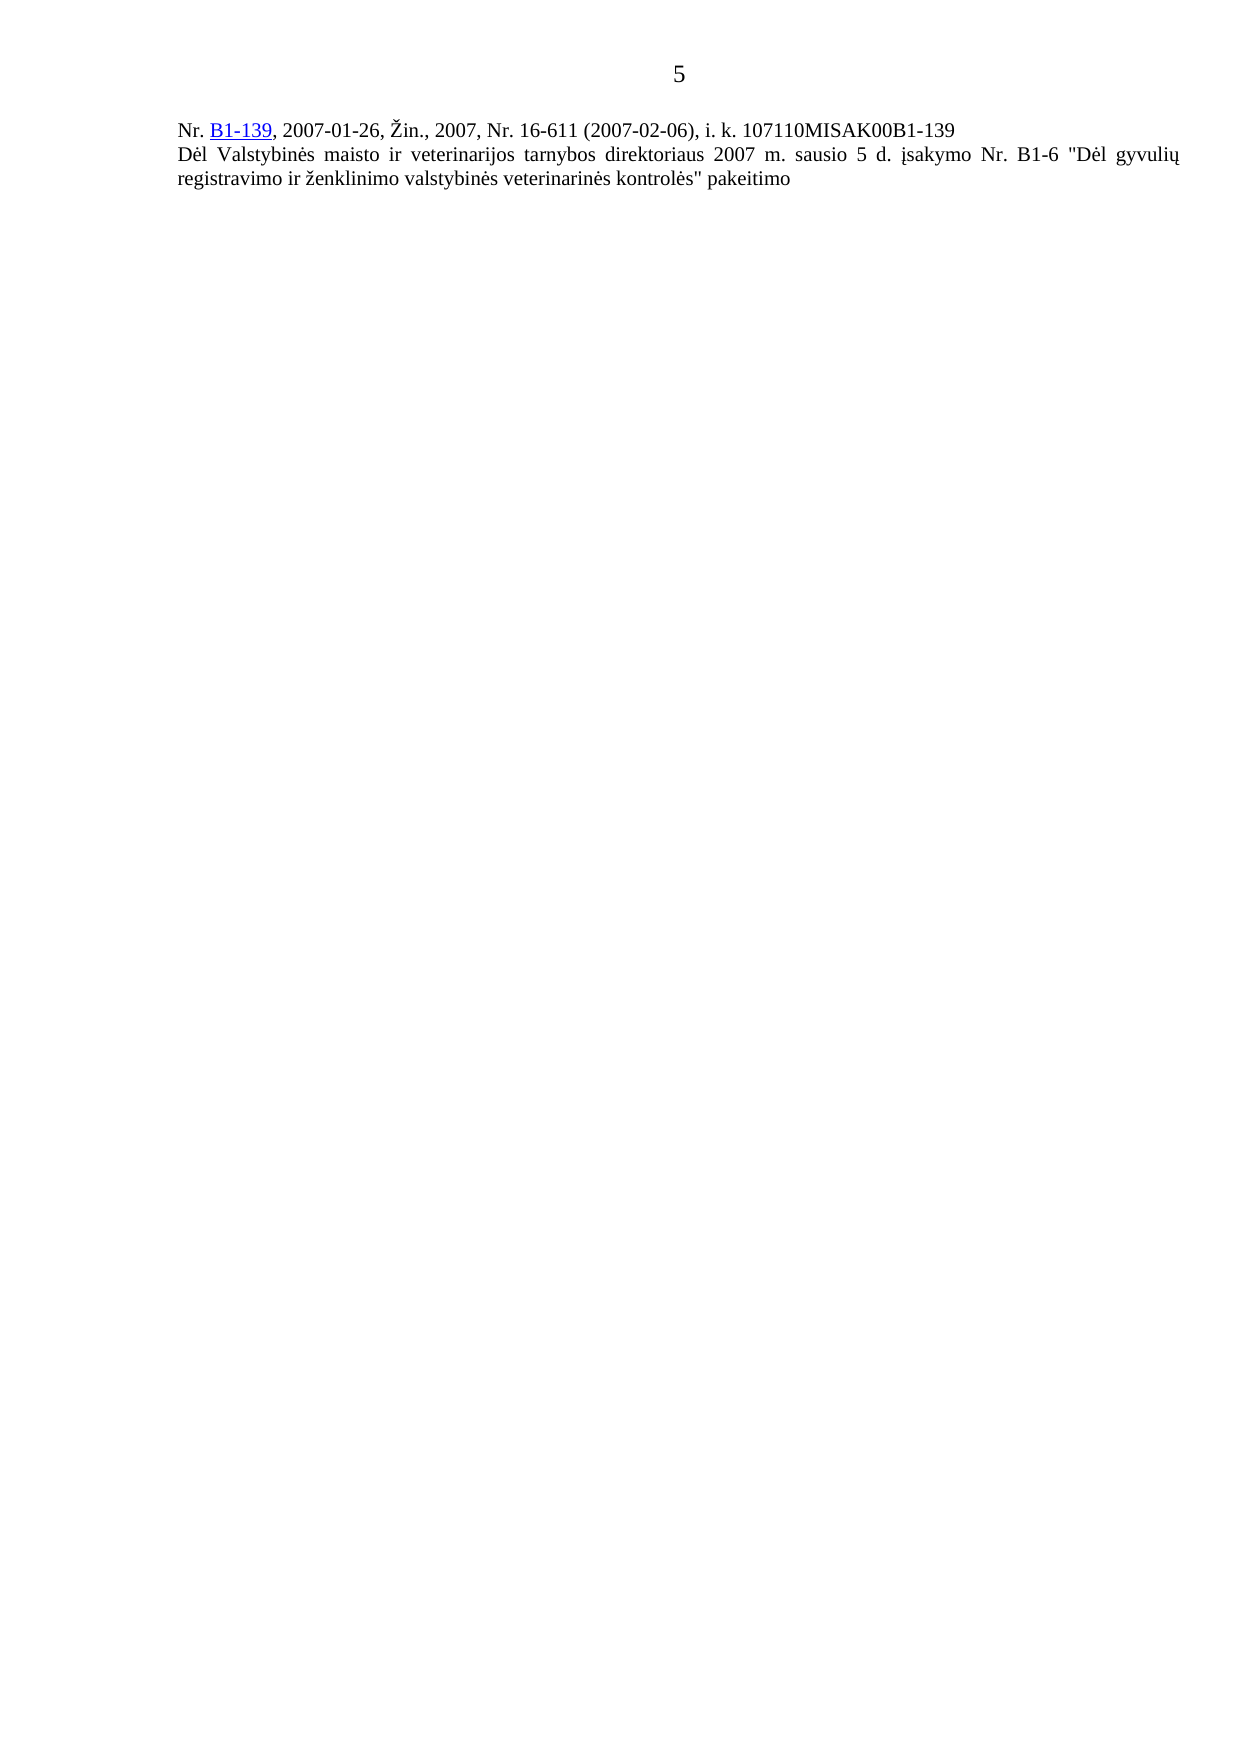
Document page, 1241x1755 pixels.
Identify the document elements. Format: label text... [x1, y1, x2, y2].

text Dėl Valstybinės maisto ir veterinarijos tarnybos direktoriaus 2007 m. sausio 5 d. įsakymo Nr. B1-6 "Dėl gyvulių registravimo ir ženklinimo valstybinės veterinarinės kontrolės" pakeitimo [177, 142, 1181, 190]
text Nr. B1-139, 2007-01-26, Žin., 2007, Nr. 16-611 (2007-02-06), i. k. 107110MISAK00B1-139 [177, 118, 1181, 142]
